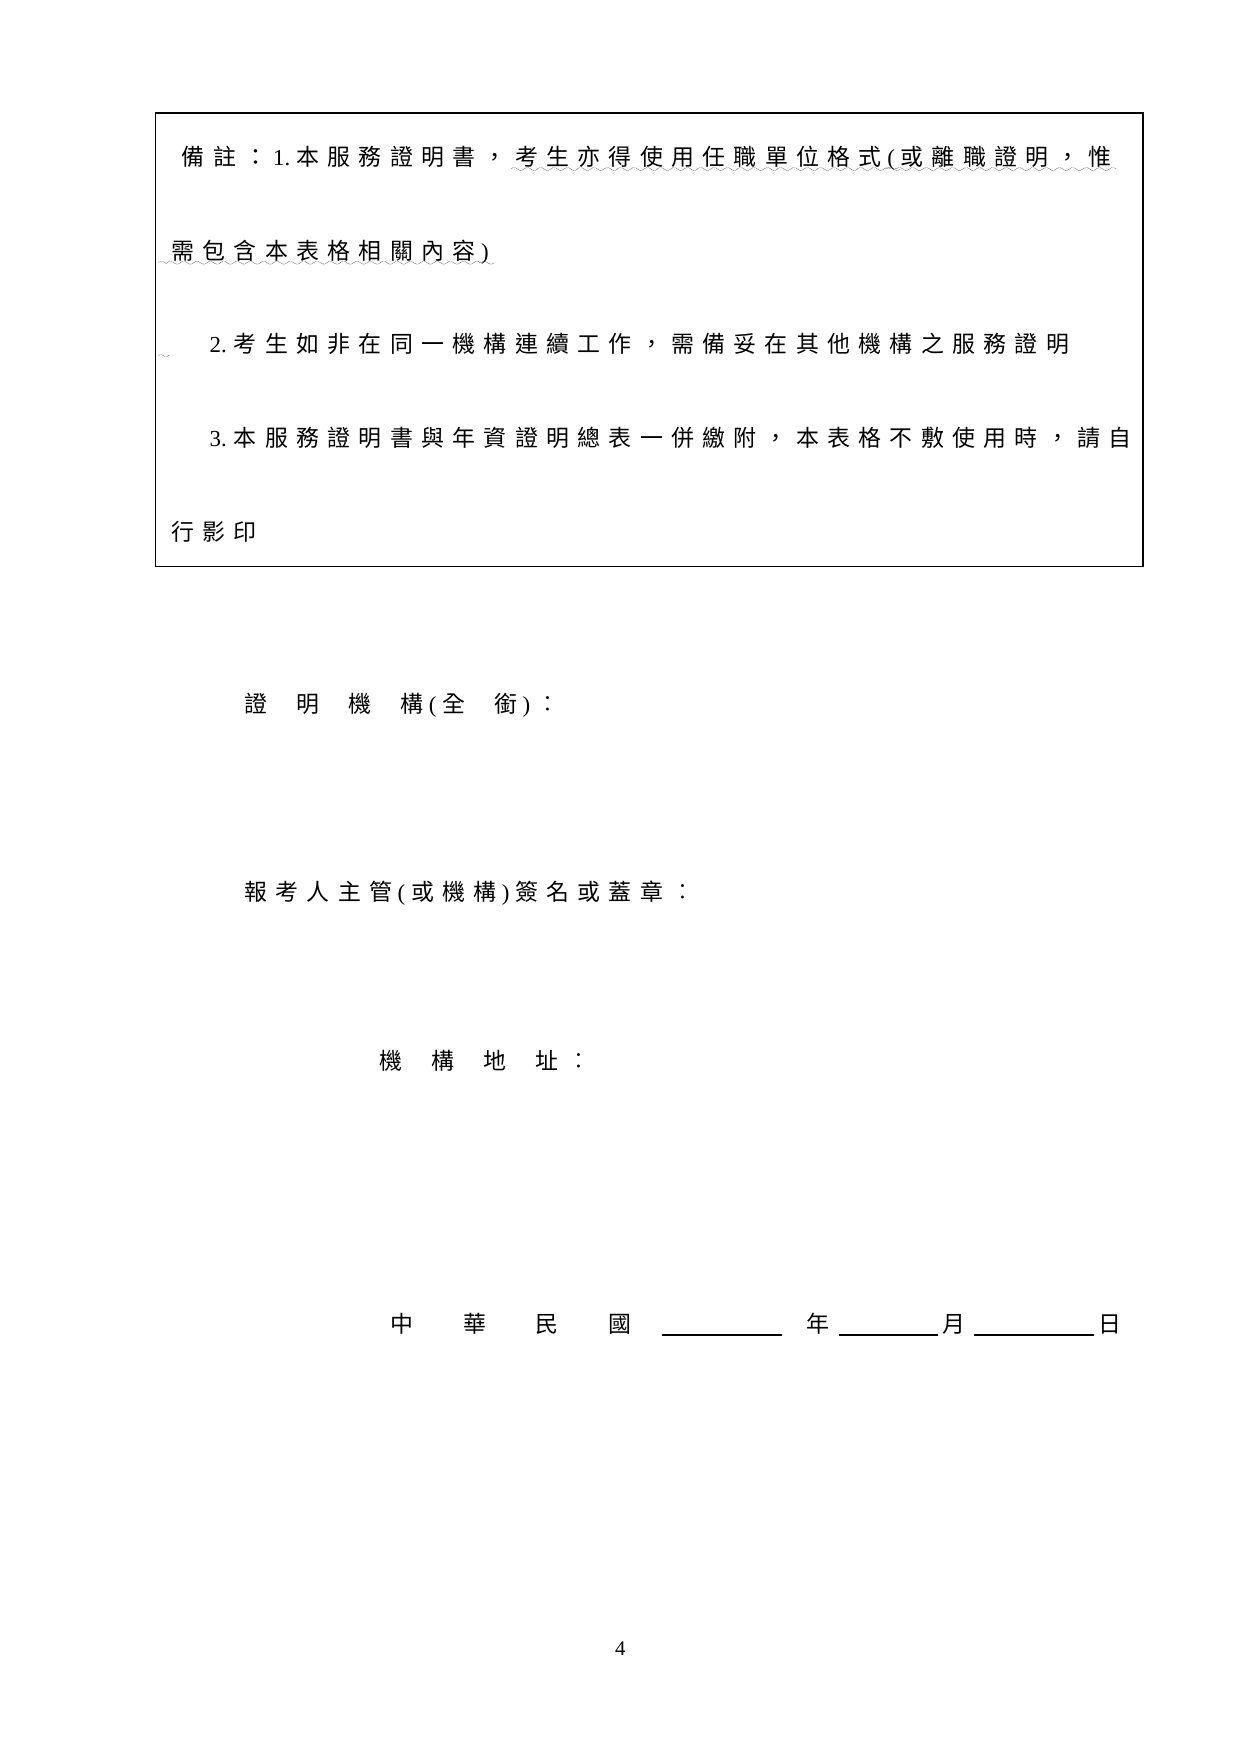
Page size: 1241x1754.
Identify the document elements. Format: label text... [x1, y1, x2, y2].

text 中 華 民 國 年 月 日 [115, 1281, 1125, 1343]
text 機 構 地 址︰ [115, 1018, 1125, 1174]
text 報考人主管(或機構)簽名或蓋章︰ [115, 848, 1125, 1004]
text 證 明 機 構(全 銜)︰ [115, 567, 1125, 817]
table_cell 備註：1.本服務證明書，考生亦得使用任職單位格式(或離職證明，惟需包含本表格相關內容) 2.考生如非在同一機構連續工作，需備妥在其他機構之服務證明 3.本服務證明書與年資證明總表一併繳附，本表格不敷使用時，請自行影印 [156, 114, 1142, 566]
